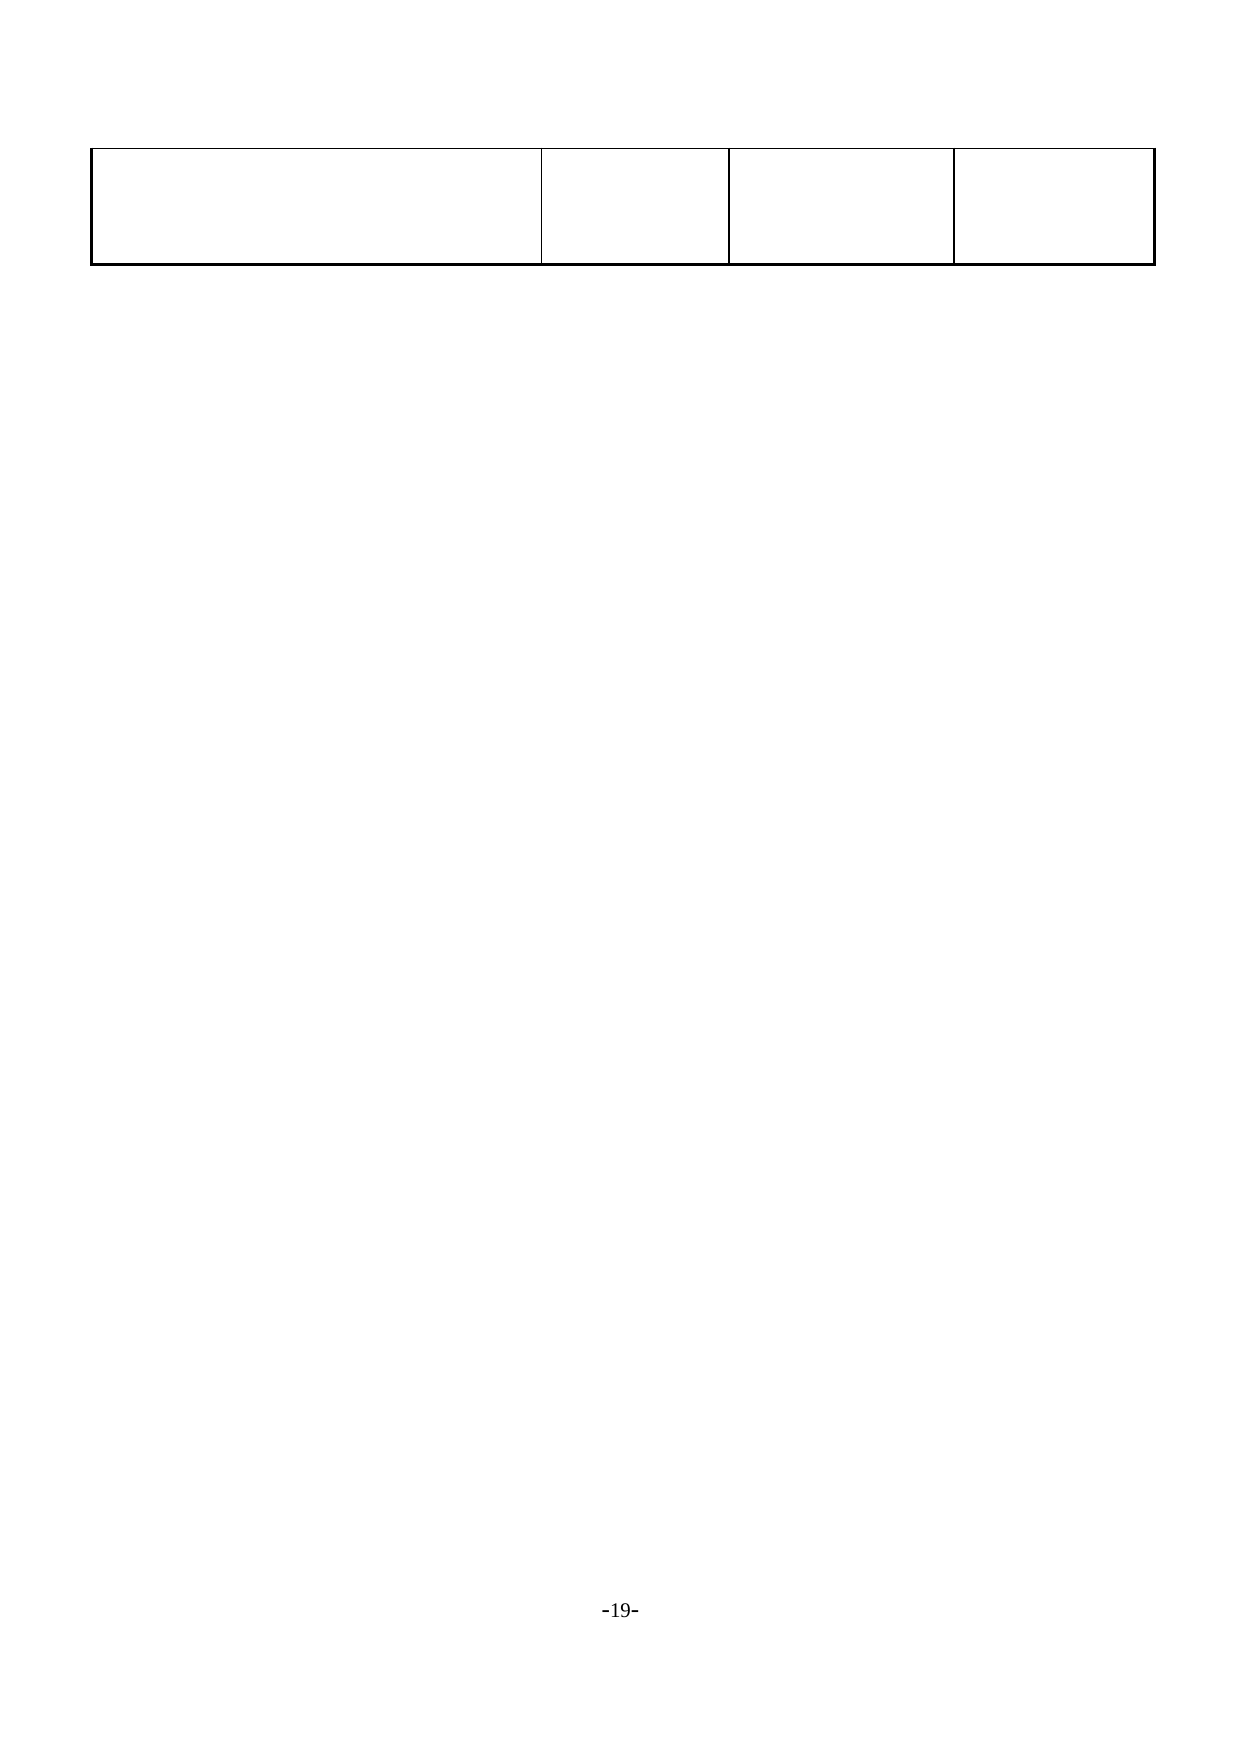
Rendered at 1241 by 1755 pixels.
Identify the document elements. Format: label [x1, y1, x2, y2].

table_cell [955, 149, 1153, 263]
table_cell [730, 149, 953, 263]
table_cell [542, 149, 728, 263]
table_cell [93, 149, 541, 263]
